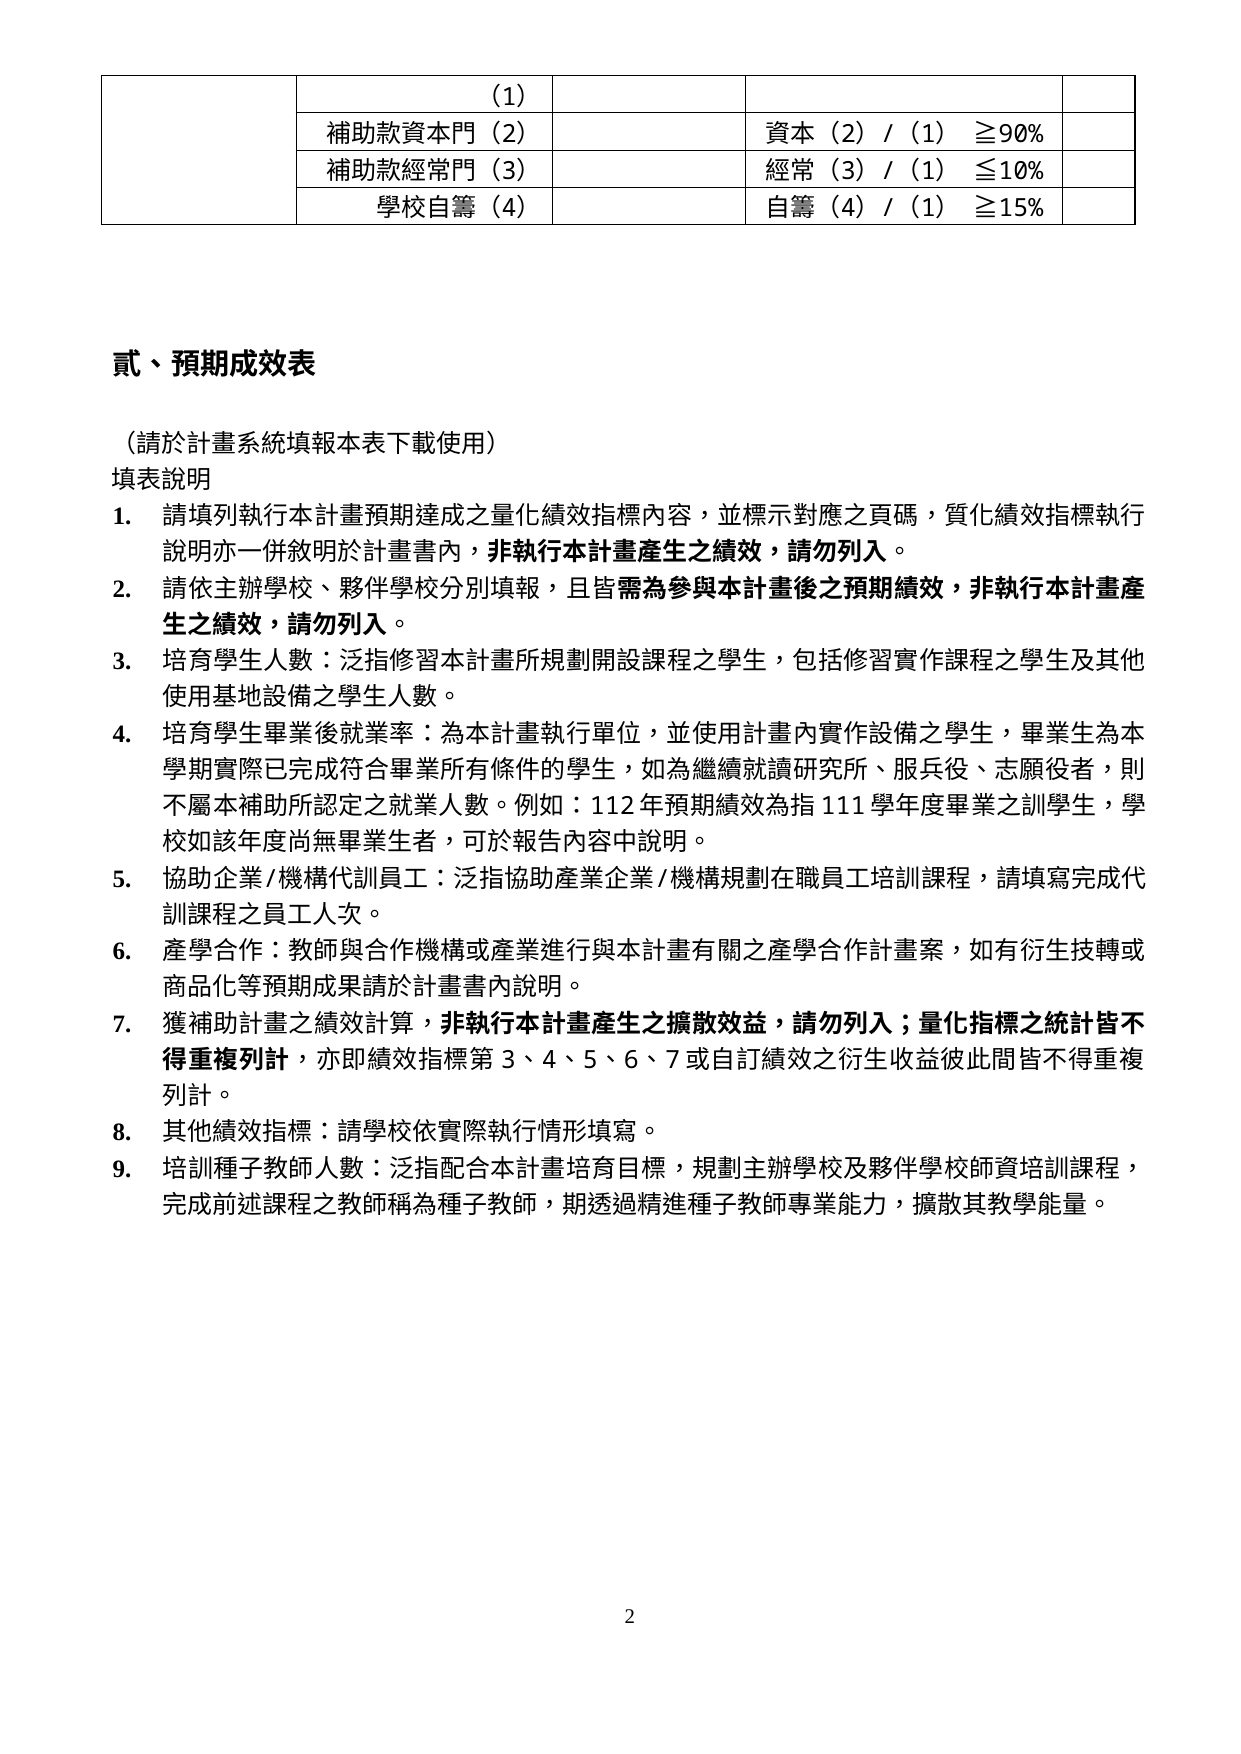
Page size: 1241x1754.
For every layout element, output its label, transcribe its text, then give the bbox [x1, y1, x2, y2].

list 培育學生人數：泛指修習本計畫所規劃開設課程之學生，包括修習實作課程之學生及其他使用基地設備之學生人數。 [112, 641, 1147, 713]
table_cell [102, 76, 296, 224]
text 填表說明 [111, 459, 1147, 496]
list 培育學生畢業後就業率：為本計畫執行單位，並使用計畫內實作設備之學生，畢業生為本學期實際已完成符合畢業所有條件的學生，如為繼續就讀研究所、服兵役、志願役者，則不屬本補助所認定之就業人數。例如：112年預期績效為指111學年度畢業之訓學生，學校如該年度尚無畢業生者，可於報告內容中說明。 [112, 713, 1147, 858]
table_cell [1063, 151, 1134, 187]
list 其他績效指標：請學校依實際執行情形填寫。 [112, 1112, 1147, 1148]
list 請依主辦學校、夥伴學校分別填報，且皆需為參與本計畫後之預期績效，非執行本計畫產生之績效，請勿列入。 [112, 568, 1147, 641]
table_cell 資本（2）/（1） ≧90% [746, 113, 1062, 149]
list 培訓種子教師人數：泛指配合本計畫培育目標，規劃主辦學校及夥伴學校師資培訓課程，完成前述課程之教師稱為種子教師，期透過精進種子教師專業能力，擴散其教學能量。 [112, 1148, 1147, 1221]
list 請填列執行本計畫預期達成之量化績效指標內容，並標示對應之頁碼，質化績效指標執行說明亦一併敘明於計畫書內，非執行本計畫產生之績效，請勿列入。 [112, 496, 1147, 568]
table_cell 補助款資本門（2） [297, 113, 552, 149]
text （請於計畫系統填報本表下載使用） [111, 423, 1147, 459]
table_cell [553, 76, 745, 112]
table_cell 補助款經常門（3） [297, 151, 552, 187]
list 產學合作：教師與合作機構或產業進行與本計畫有關之產學合作計畫案，如有衍生技轉或商品化等預期成果請於計畫書內說明。 [112, 931, 1147, 1003]
table_cell [1063, 113, 1134, 149]
subtitle 貳、預期成效表 [112, 341, 1147, 383]
table_cell [1063, 188, 1134, 224]
table_cell [1063, 76, 1134, 112]
table_cell [553, 188, 745, 224]
list 協助企業/機構代訓員工：泛指協助產業企業/機構規劃在職員工培訓課程，請填寫完成代訓課程之員工人次。 [112, 858, 1147, 931]
table_cell [553, 151, 745, 187]
table_cell （1） [297, 76, 552, 112]
table_cell 學校自籌（4） [297, 188, 552, 224]
table_cell 自籌（4）/（1） ≧15% [746, 188, 1062, 224]
table_cell [746, 76, 1062, 112]
table_cell [553, 113, 745, 149]
table_cell 經常（3）/（1） ≦10% [746, 151, 1062, 187]
list 獲補助計畫之績效計算，非執行本計畫產生之擴散效益，請勿列入；量化指標之統計皆不得重複列計，亦即績效指標第3、4、5、6、7或自訂績效之衍生收益彼此間皆不得重複列計。 [112, 1003, 1147, 1112]
